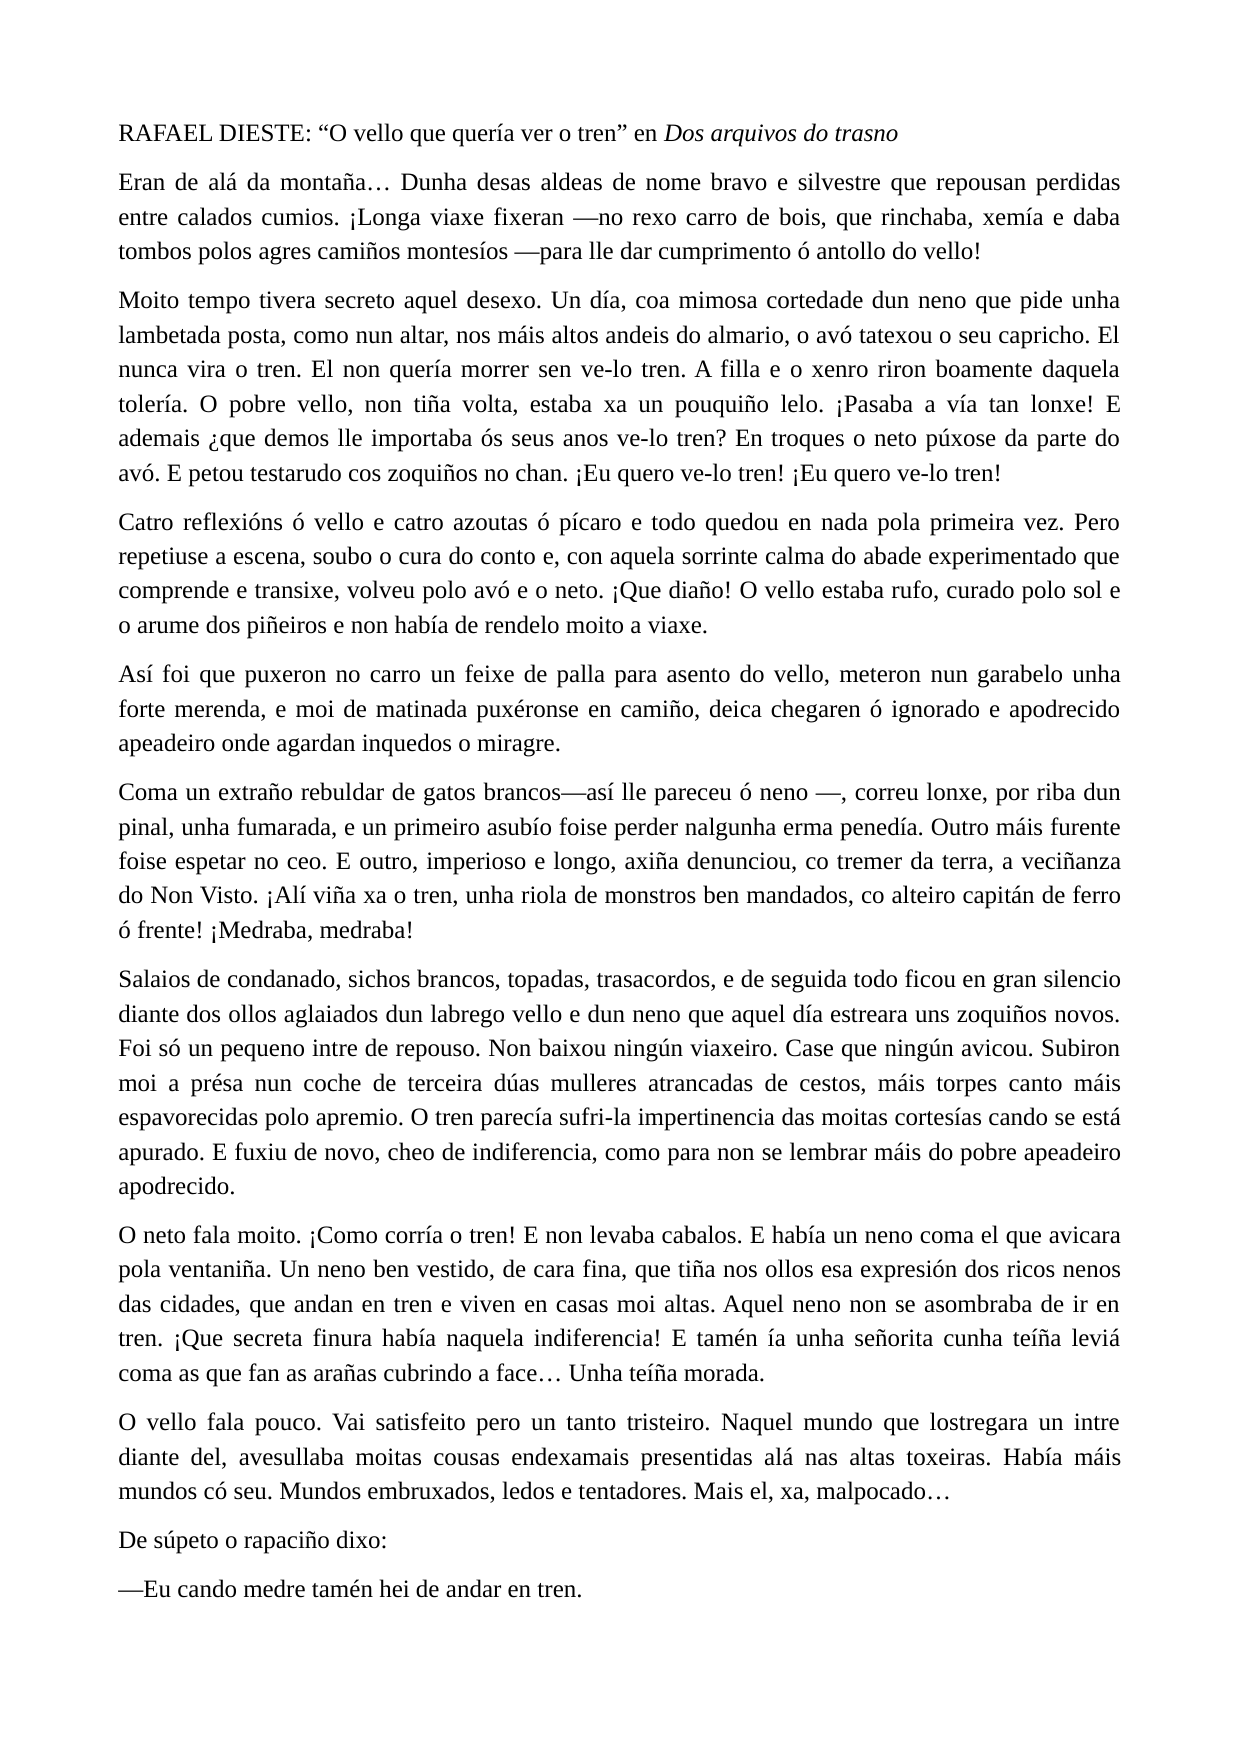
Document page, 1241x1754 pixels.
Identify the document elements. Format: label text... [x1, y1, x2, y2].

text De súpeto o rapaciño dixo: [118, 1525, 1122, 1554]
text Catro reflexións ó vello e catro azoutas ó pícaro e todo quedou en nada pola primeira vez. Pero repetiuse a escena, soubo o cura do conto e, con aquela sorrinte calma do abade experimentado que comprende e transixe, volveu polo avó e o neto. ¡Que diaño! O vello estaba rufo, curado polo sol e o arume dos piñeiros e non había de rendelo moito a viaxe. [118, 507, 1122, 639]
text Coma un extraño rebuldar de gatos brancos—así lle pareceu ó neno —, correu lonxe, por riba dun pinal, unha fumarada, e un primeiro asubío foise perder nalgunha erma penedía. Outro máis furente foise espetar no ceo. E outro, imperioso e longo, axiña denunciou, co tremer da terra, a veciñanza do Non Visto. ¡Alí viña xa o tren, unha riola de monstros ben mandados, co alteiro capitán de ferro ó frente! ¡Medraba, medraba! [118, 777, 1122, 944]
text Moito tempo tivera secreto aquel desexo. Un día, coa mimosa cortedade dun neno que pide unha lambetada posta, como nun altar, nos máis altos andeis do almario, o avó tatexou o seu capricho. El nunca vira o tren. El non quería morrer sen ve-lo tren. A filla e o xenro riron boamente daquela tolería. O pobre vello, non tiña volta, estaba xa un pouquiño lelo. ¡Pasaba a vía tan lonxe! E ademais ¿que demos lle importaba ós seus anos ve-lo tren? En troques o neto púxose da parte do avó. E petou testarudo cos zoquiños no chan. ¡Eu quero ve-lo tren! ¡Eu quero ve-lo tren! [118, 285, 1122, 486]
text O neto fala moito. ¡Como corría o tren! E non levaba cabalos. E había un neno coma el que avicara pola ventaniña. Un neno ben vestido, de cara fina, que tiña nos ollos esa expresión dos ricos nenos das cidades, que andan en tren e viven en casas moi altas. Aquel neno non se asombraba de ir en tren. ¡Que secreta finura había naquela indiferencia! E tamén ía unha señorita cunha teíña leviá coma as que fan as arañas cubrindo a face… Unha teíña morada. [118, 1220, 1122, 1387]
text Eran de alá da montaña… Dunha desas aldeas de nome bravo e silvestre que repousan perdidas entre calados cumios. ¡Longa viaxe fixeran —no rexo carro de bois, que rinchaba, xemía e daba tombos polos agres camiños montesíos —para lle dar cumprimento ó antollo do vello! [118, 167, 1122, 265]
text RAFAEL DIESTE: “O vello que quería ver o tren” en Dos arquivos do trasno [118, 118, 1122, 147]
text —Eu cando medre tamén hei de andar en tren. [118, 1574, 1122, 1603]
text Salaios de condanado, sichos brancos, topadas, trasacordos, e de seguida todo ficou en gran silencio diante dos ollos aglaiados dun labrego vello e dun neno que aquel día estreara uns zoquiños novos. Foi só un pequeno intre de repouso. Non baixou ningún viaxeiro. Case que ningún avicou. Subiron moi a présa nun coche de terceira dúas mulleres atrancadas de cestos, máis torpes canto máis espavorecidas polo apremio. O tren parecía sufri-la impertinencia das moitas cortesías cando se está apurado. E fuxiu de novo, cheo de indiferencia, como para non se lembrar máis do pobre apeadeiro apodrecido. [118, 964, 1122, 1200]
text Así foi que puxeron no carro un feixe de palla para asento do vello, meteron nun garabelo unha forte merenda, e moi de matinada puxéronse en camiño, deica chegaren ó ignorado e apodrecido apeadeiro onde agardan inquedos o miragre. [118, 659, 1122, 757]
text O vello fala pouco. Vai satisfeito pero un tanto tristeiro. Naquel mundo que lostregara un intre diante del, avesullaba moitas cousas endexamais presentidas alá nas altas toxeiras. Había máis mundos có seu. Mundos embruxados, ledos e tentadores. Mais el, xa, malpocado… [118, 1407, 1122, 1505]
